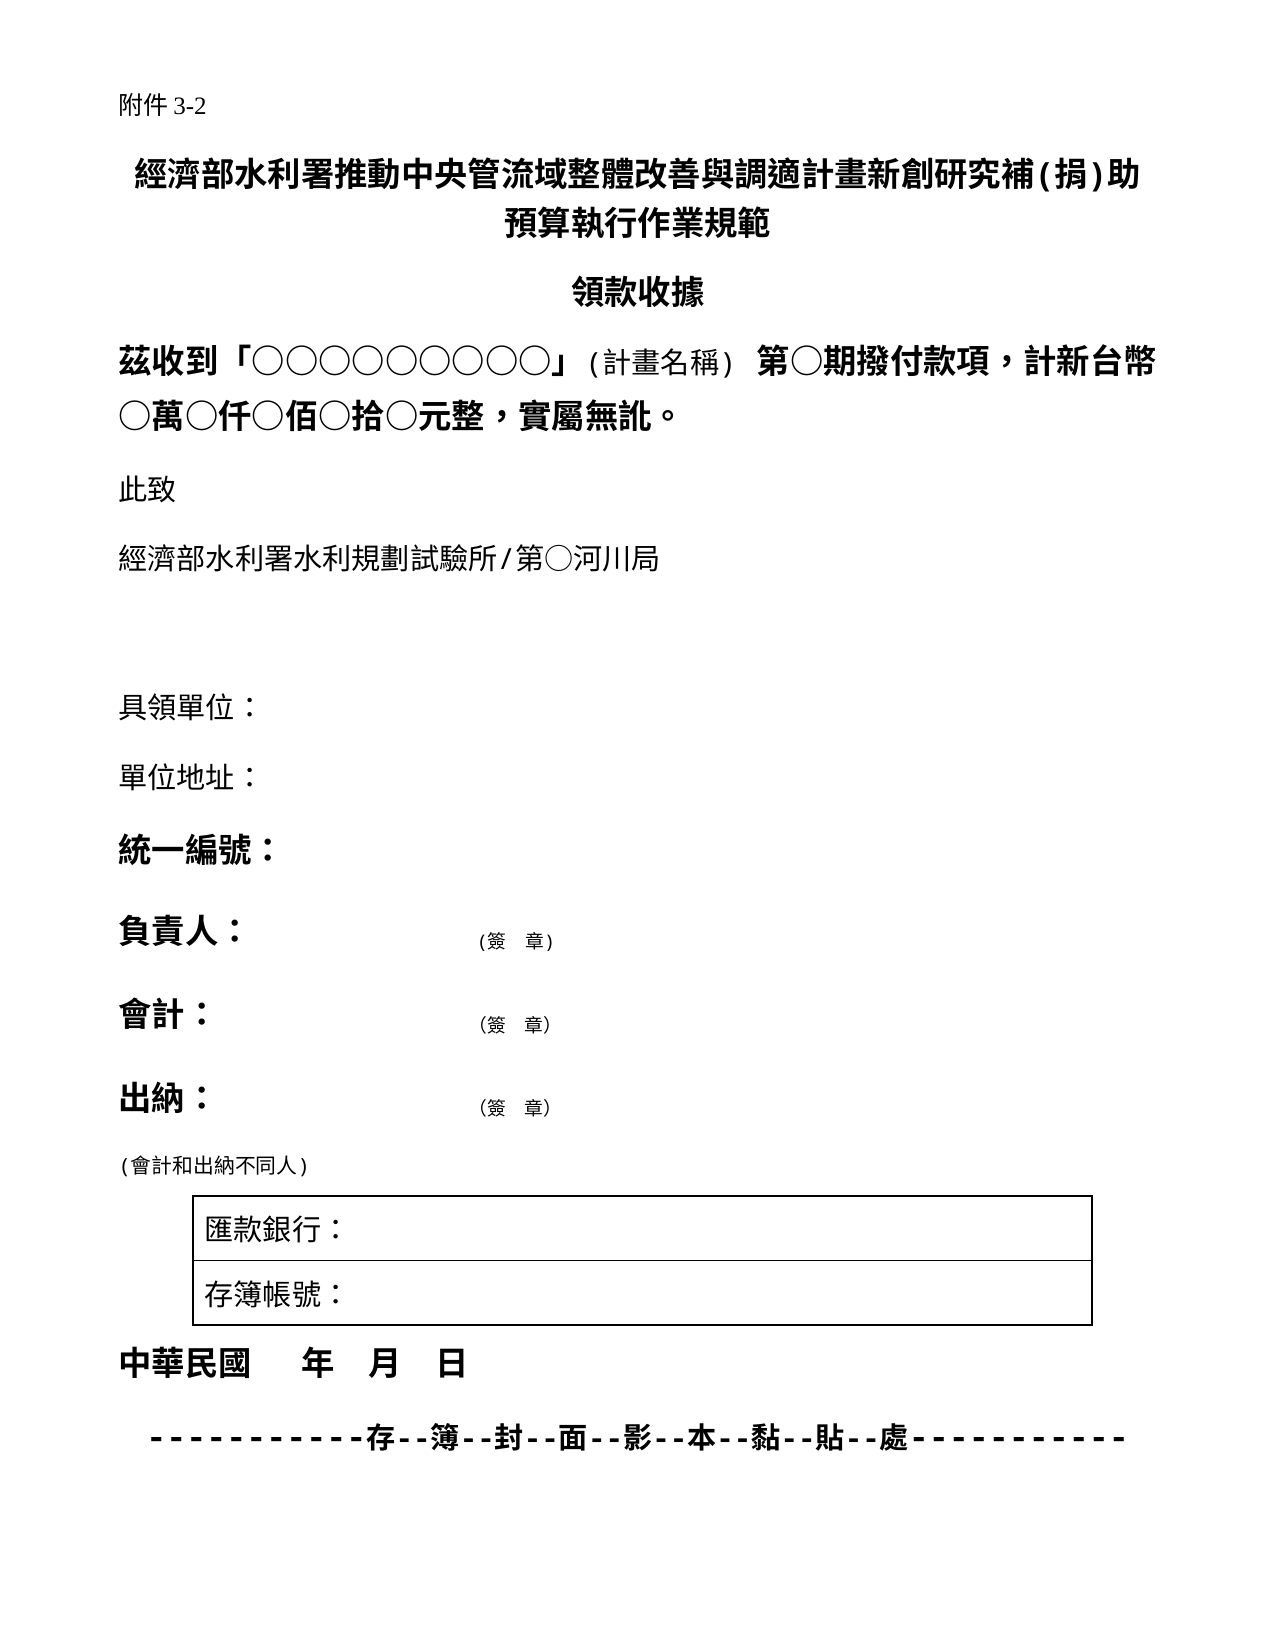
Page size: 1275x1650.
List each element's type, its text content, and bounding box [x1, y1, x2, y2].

text 此致 [118, 466, 1157, 509]
text 會計： （簽 章） [118, 983, 1157, 1037]
text 出納： （簽 章） [118, 1066, 1157, 1121]
text 負責人： (簽 章) [118, 900, 1157, 954]
table_cell [407, 1261, 1091, 1324]
text -----------存--簿--封--面--影--本--黏--貼--處----------- [118, 1412, 1157, 1458]
text 統一編號： [118, 823, 1157, 872]
text 經濟部水利署推動中央管流域整體改善與調適計畫新創研究補(捐)助預算執行作業規範 [118, 148, 1157, 244]
text (會計和出納不同人) [118, 1150, 1157, 1180]
table_header [407, 1197, 1091, 1259]
table_header 匯款銀行： [194, 1197, 407, 1259]
text 領款收據 [118, 265, 1157, 314]
table_cell 存簿帳號： [194, 1261, 407, 1324]
text 單位地址： [118, 754, 1157, 796]
text 經濟部水利署水利規劃試驗所/第○河川局 [118, 536, 1157, 578]
text 中華民國 年 月 日 [118, 1336, 1157, 1384]
text 茲收到「○○○○○○○○○」(計畫名稱) 第○期撥付款項，計新台幣○萬○仟○佰○拾○元整，實屬無訛。 [118, 334, 1157, 438]
text 附件3-2 [118, 85, 1157, 122]
text 具領單位： [118, 685, 1157, 727]
